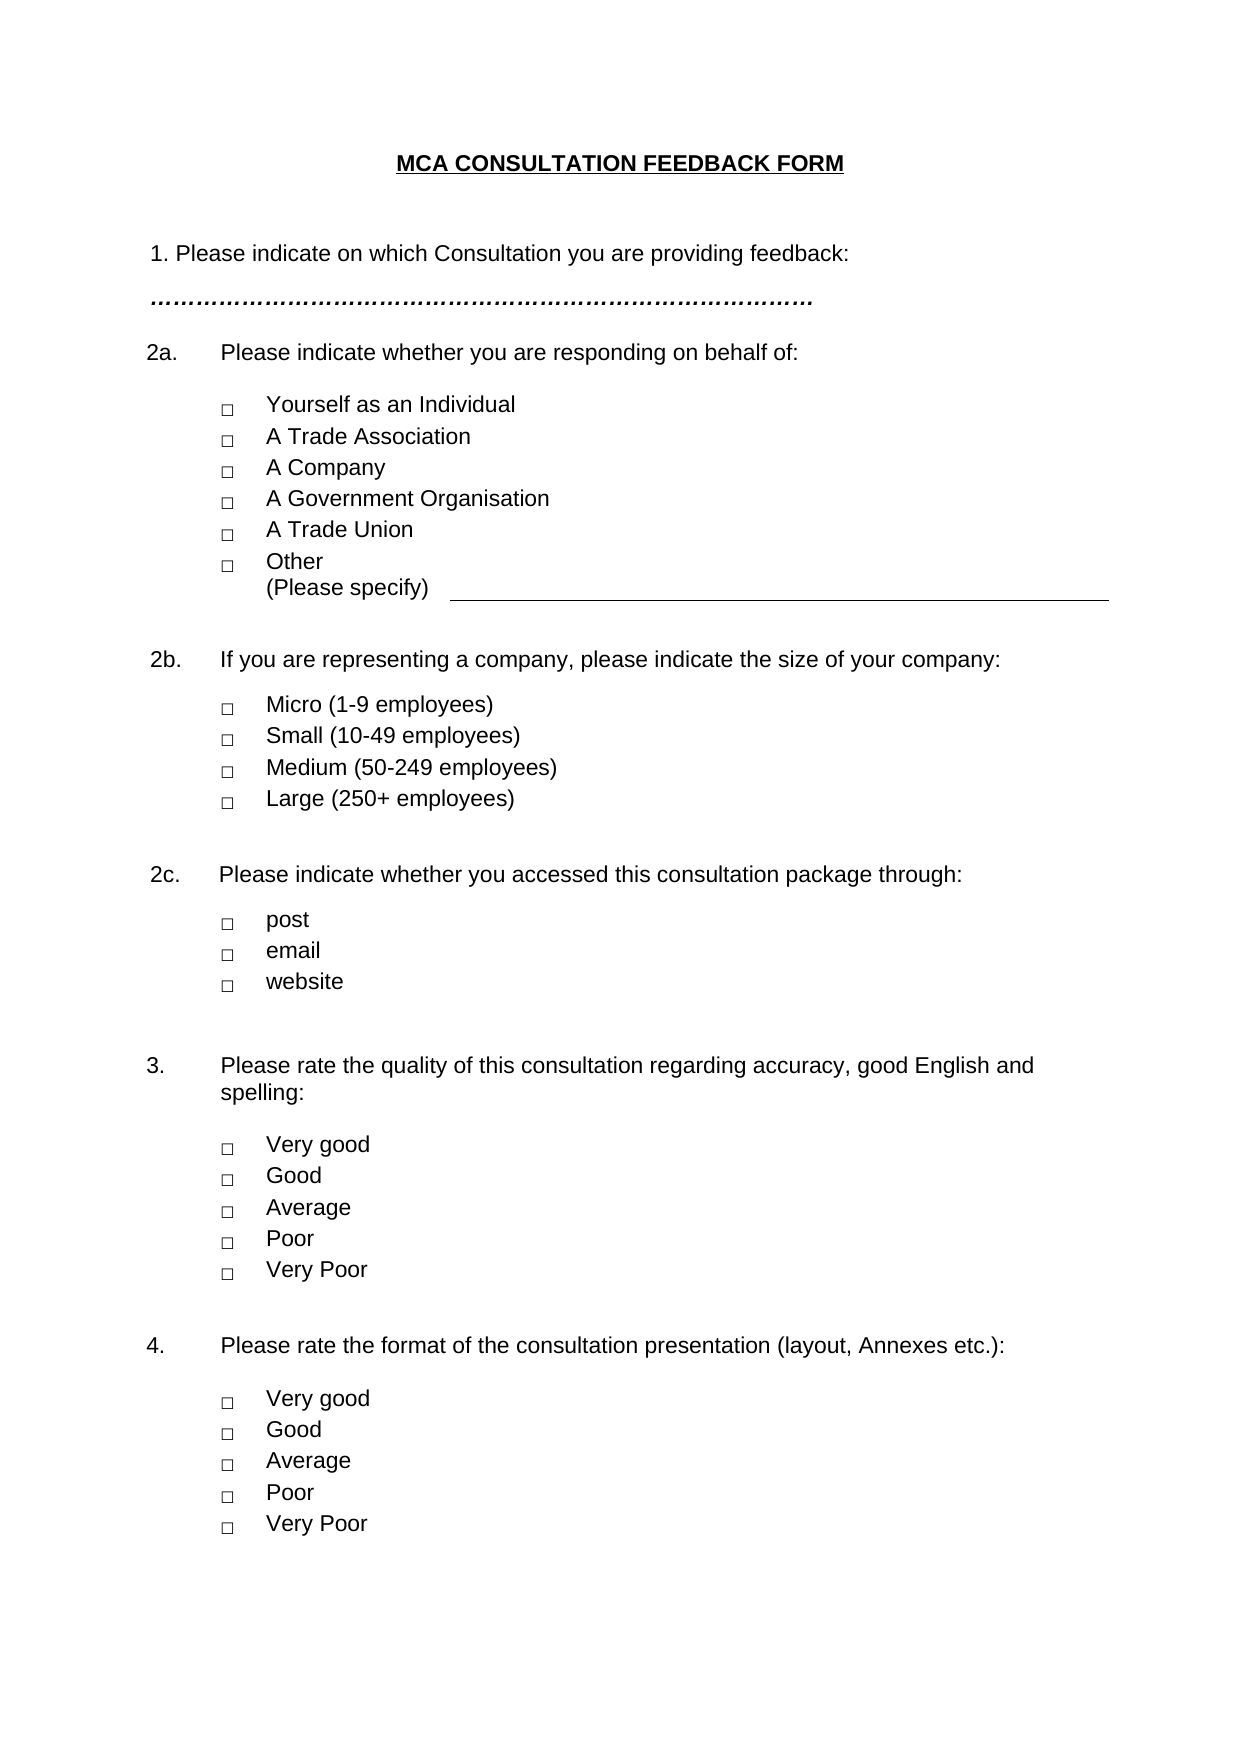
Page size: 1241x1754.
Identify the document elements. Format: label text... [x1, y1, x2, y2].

table_cell A Trade Union [255, 516, 1109, 548]
table_cell [1109, 1131, 1240, 1162]
table_cell [135, 516, 209, 548]
table_cell [450, 548, 1109, 600]
table_cell [135, 754, 209, 785]
table_cell [1109, 1194, 1240, 1225]
text MCA CONSULTATION FEEDBACK FORM [150, 150, 1090, 176]
text 1. Please indicate on which Consultation you are providing feedback: [150, 239, 1090, 266]
table_cell ☐ [209, 722, 254, 753]
table_cell ☐ [209, 785, 254, 816]
table_header Please rate the format of the consultation presentation (layout, Annexes etc.): [209, 1332, 1109, 1385]
table_cell ☐ [209, 516, 254, 548]
table_cell ☐ [209, 1510, 254, 1541]
text 2c. Please indicate whether you accessed this consultation package through: [150, 861, 1090, 887]
table_cell [135, 937, 209, 968]
table_cell Large (250+ employees) [255, 785, 1109, 816]
table_cell Small (10-49 employees) [255, 722, 1109, 753]
table_cell [1109, 1225, 1240, 1256]
table_header ☐ [209, 691, 254, 722]
table_cell ☐ [209, 485, 254, 516]
table_cell Very good [255, 1385, 1109, 1416]
table_cell [1109, 968, 1240, 999]
table_header [135, 906, 209, 937]
table_cell A Company [255, 454, 1109, 485]
text 2b. If you are representing a company, please indicate the size of your company: [150, 646, 1090, 673]
table_cell Average [255, 1448, 1109, 1479]
table_cell Very Poor [255, 1510, 1109, 1541]
table_cell [135, 1163, 209, 1194]
table_cell [135, 1448, 209, 1479]
table_cell Medium (50-249 employees) [255, 754, 1109, 785]
table_cell ☐ [209, 1163, 254, 1194]
table_cell [135, 785, 209, 816]
table_cell Very Poor [255, 1256, 1109, 1287]
table_header [135, 691, 209, 722]
table_cell ☐ [209, 1225, 254, 1256]
table_cell Average [255, 1194, 1109, 1225]
table_cell [135, 454, 209, 485]
table_cell ☐ [209, 937, 254, 968]
table_cell ☐ [209, 1256, 254, 1287]
table_header post [255, 906, 1109, 937]
table_cell Very good [255, 1131, 1109, 1162]
table_cell [135, 1131, 209, 1162]
table_cell Poor [255, 1479, 1109, 1510]
table_cell [1109, 937, 1240, 968]
table_cell [1109, 1256, 1240, 1287]
table_cell [135, 1510, 209, 1541]
table_cell ☐ [209, 1131, 254, 1162]
table_cell [135, 485, 209, 516]
table_header Please indicate whether you are responding on behalf of: [209, 339, 1109, 391]
table_cell [135, 722, 209, 753]
table_header ☐ [209, 906, 254, 937]
table_cell [135, 1225, 209, 1256]
table_cell Good [255, 1163, 1109, 1194]
table_cell [135, 548, 209, 600]
table_cell ☐ [209, 1416, 254, 1447]
table_cell Other (Please specify) [255, 548, 450, 600]
table_header 2a. [135, 339, 209, 391]
table_cell email [255, 937, 1109, 968]
text …………………………………………………………………………… [150, 284, 1090, 311]
table_cell ☐ [209, 1448, 254, 1479]
table_header [1109, 906, 1240, 937]
table_cell [135, 1194, 209, 1225]
table_cell [1041, 999, 1240, 1052]
table_cell ☐ [209, 548, 254, 600]
table_cell Poor [255, 1225, 1109, 1256]
table_cell Yourself as an Individual [255, 391, 1109, 423]
table_cell [1109, 1163, 1240, 1194]
table_cell A Government Organisation [255, 485, 1109, 516]
table_cell [135, 1256, 209, 1287]
table_cell Good [255, 1416, 1109, 1447]
table_cell A Trade Association [255, 423, 1109, 454]
table_cell [135, 1416, 209, 1447]
table_cell Please rate the quality of this consultation regarding accuracy, good English and spelling: [209, 1052, 1109, 1131]
table_cell ☐ [209, 1194, 254, 1225]
table_cell ☐ [209, 391, 254, 423]
table_header 4. [135, 1332, 209, 1385]
table_cell ☐ [209, 1385, 254, 1416]
table_cell [135, 999, 1041, 1052]
table_cell website [255, 968, 1109, 999]
table_cell [1109, 1052, 1240, 1131]
table_cell 3. [135, 1052, 209, 1131]
table_cell ☐ [209, 1479, 254, 1510]
table_cell ☐ [209, 423, 254, 454]
table_cell [135, 1479, 209, 1510]
table_cell ☐ [209, 454, 254, 485]
table_header Micro (1-9 employees) [255, 691, 1109, 722]
table_cell [135, 1385, 209, 1416]
table_cell ☐ [209, 754, 254, 785]
table_cell [135, 423, 209, 454]
table_cell [135, 391, 209, 423]
table_cell [135, 968, 209, 999]
table_cell ☐ [209, 968, 254, 999]
